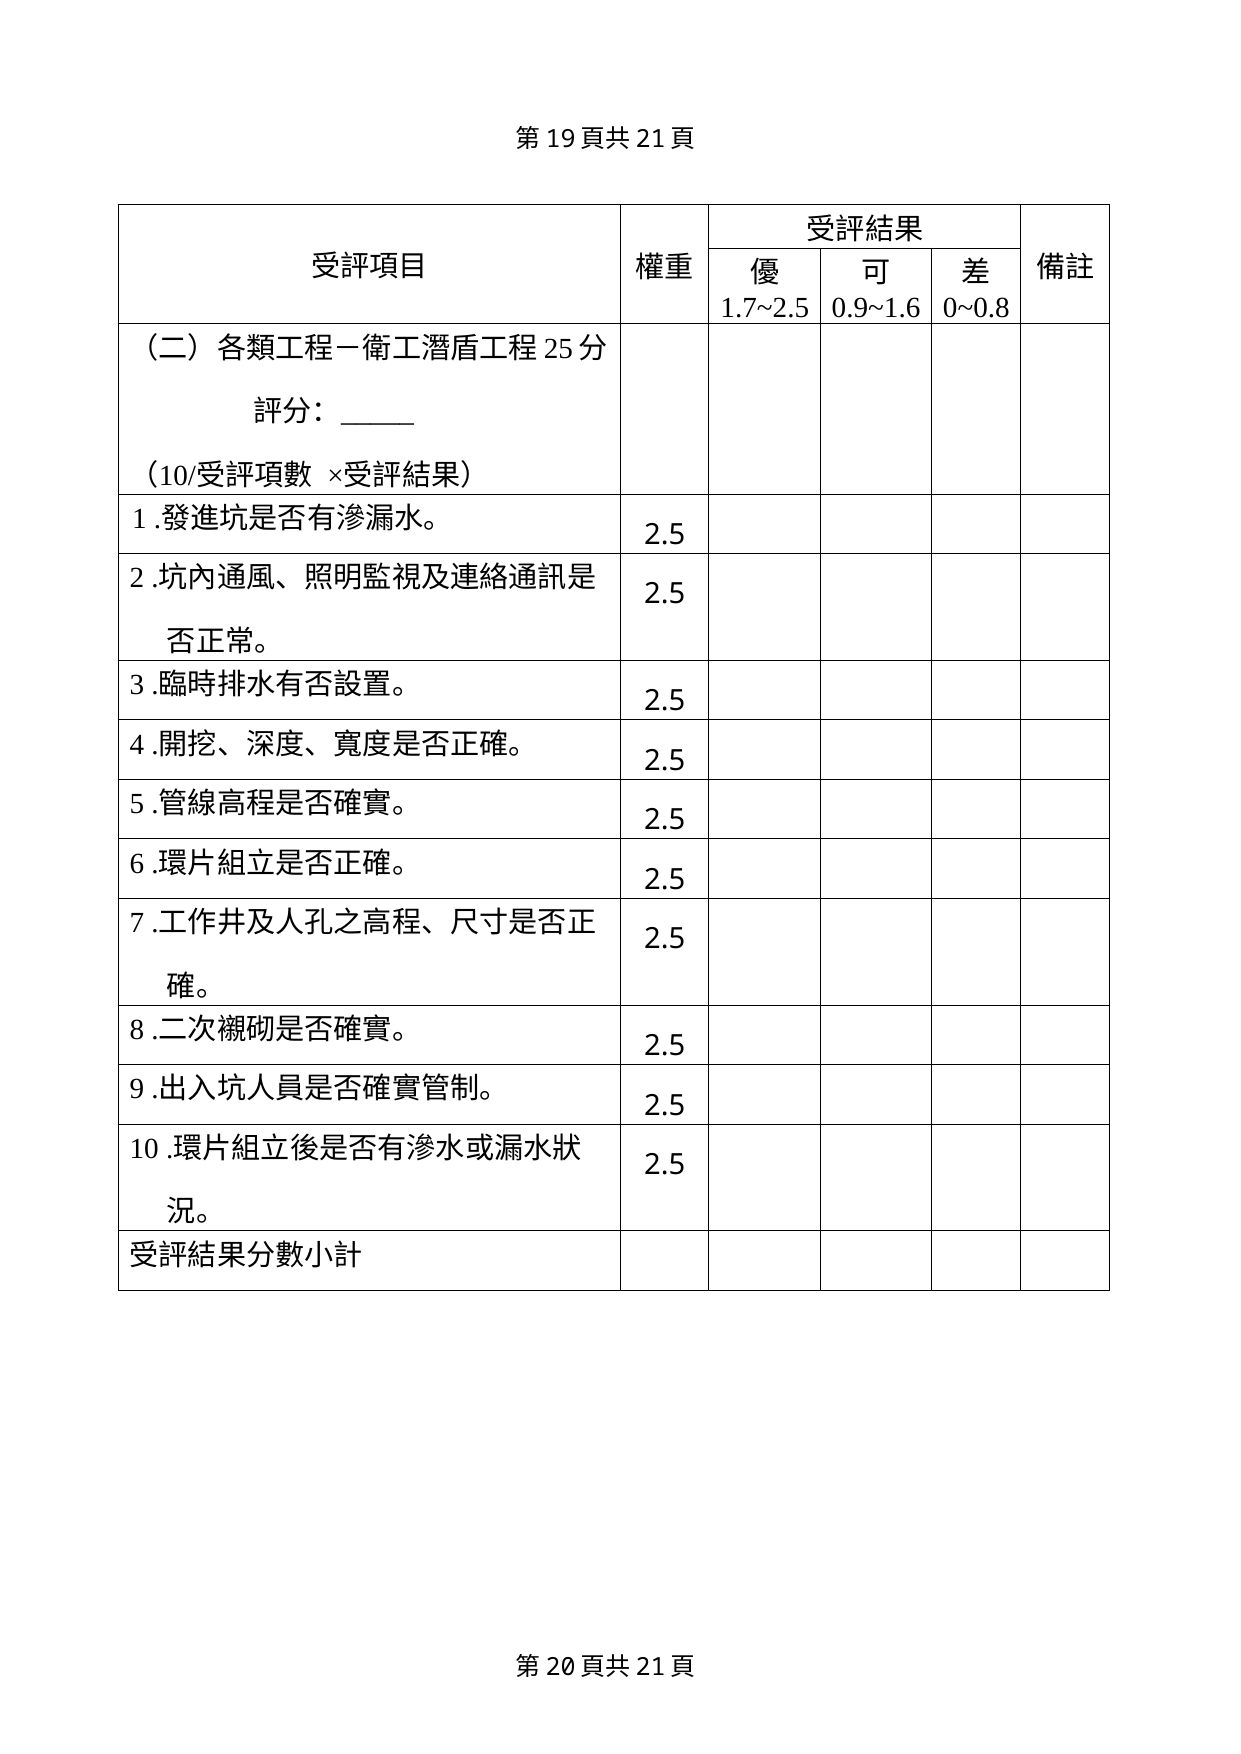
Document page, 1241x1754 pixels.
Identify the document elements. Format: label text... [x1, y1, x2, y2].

table_header 權重 [621, 205, 708, 323]
table_cell [932, 899, 1020, 1004]
table_cell [821, 1065, 931, 1123]
table_cell [1021, 839, 1109, 898]
table_cell 2.5 [621, 780, 708, 838]
table_cell 2.5 [621, 1125, 708, 1230]
table_cell 1 .發進坑是否有滲漏水。 [119, 495, 620, 553]
table_cell [1021, 899, 1109, 1004]
table_cell [821, 495, 931, 553]
table_cell 差 0~0.8 [932, 249, 1020, 323]
table_cell [709, 661, 820, 719]
table_cell [709, 1006, 820, 1064]
table_cell [621, 1231, 708, 1290]
table_cell 優 1.7~2.5 [709, 249, 820, 323]
table_cell [709, 720, 820, 779]
table_cell [709, 554, 820, 660]
table_cell [821, 720, 931, 779]
table_cell [709, 1125, 820, 1230]
table_cell [1021, 1006, 1109, 1064]
table_cell [821, 661, 931, 719]
table_cell [821, 1231, 931, 1290]
table_cell 2.5 [621, 1065, 708, 1123]
text 第19頁共21頁 [118, 118, 1092, 154]
table_cell [821, 324, 931, 493]
table_cell [932, 1065, 1020, 1123]
table_cell [621, 324, 708, 493]
table_cell [932, 495, 1020, 553]
table_cell [821, 1006, 931, 1064]
table_cell [1021, 1065, 1109, 1123]
table_cell [709, 1231, 820, 1290]
table_cell 7 .工作井及人孔之高程、尺寸是否正確。 [119, 899, 620, 1004]
table_cell [709, 899, 820, 1004]
table_cell [1021, 780, 1109, 838]
table_header 備註 [1021, 205, 1109, 323]
table_cell [932, 720, 1020, 779]
table_cell 2.5 [621, 554, 708, 660]
table_cell [1021, 495, 1109, 553]
table_cell [821, 839, 931, 898]
table_cell 2.5 [621, 495, 708, 553]
table_cell [709, 839, 820, 898]
table_cell [1021, 1125, 1109, 1230]
table_cell [932, 1006, 1020, 1064]
table_cell 可 0.9~1.6 [821, 249, 931, 323]
table_cell 2.5 [621, 1006, 708, 1064]
table_cell 9 .出入坑人員是否確實管制。 [119, 1065, 620, 1123]
table_cell [821, 780, 931, 838]
table_cell [932, 839, 1020, 898]
table_cell [932, 1125, 1020, 1230]
table_cell [932, 554, 1020, 660]
table_cell [932, 661, 1020, 719]
table_cell [821, 554, 931, 660]
table_cell 3 .臨時排水有否設置。 [119, 661, 620, 719]
table_cell （二）各類工程－衛工潛盾工程25分 評分：_____ （10/受評項數 ×受評結果） [119, 324, 620, 493]
table_cell 4 .開挖、深度、寬度是否正確。 [119, 720, 620, 779]
table_cell 受評結果分數小計 [119, 1231, 620, 1290]
table_cell [932, 780, 1020, 838]
table_cell 2.5 [621, 899, 708, 1004]
table_cell [1021, 1231, 1109, 1290]
table_cell 8 .二次襯砌是否確實。 [119, 1006, 620, 1064]
table_cell 5 .管線高程是否確實。 [119, 780, 620, 838]
table_cell [709, 1065, 820, 1123]
table_cell 6 .環片組立是否正確。 [119, 839, 620, 898]
table_cell [932, 324, 1020, 493]
table_cell 2.5 [621, 839, 708, 898]
table_cell [932, 1231, 1020, 1290]
table_cell 10 .環片組立後是否有滲水或漏水狀況。 [119, 1125, 620, 1230]
table_cell [821, 1125, 931, 1230]
table_cell 2.5 [621, 661, 708, 719]
table_cell [821, 899, 931, 1004]
table_header 受評結果 [709, 205, 1020, 248]
table_cell 2.5 [621, 720, 708, 779]
table_cell [709, 324, 820, 493]
table_cell [1021, 720, 1109, 779]
table_cell [1021, 661, 1109, 719]
table_cell 2 .坑內通風、照明監視及連絡通訊是否正常。 [119, 554, 620, 660]
table_cell [1021, 324, 1109, 493]
table_cell [1021, 554, 1109, 660]
table_header 受評項目 [119, 205, 620, 323]
text 第20頁共21頁 [118, 1646, 1092, 1682]
table_cell [709, 495, 820, 553]
table_cell [709, 780, 820, 838]
